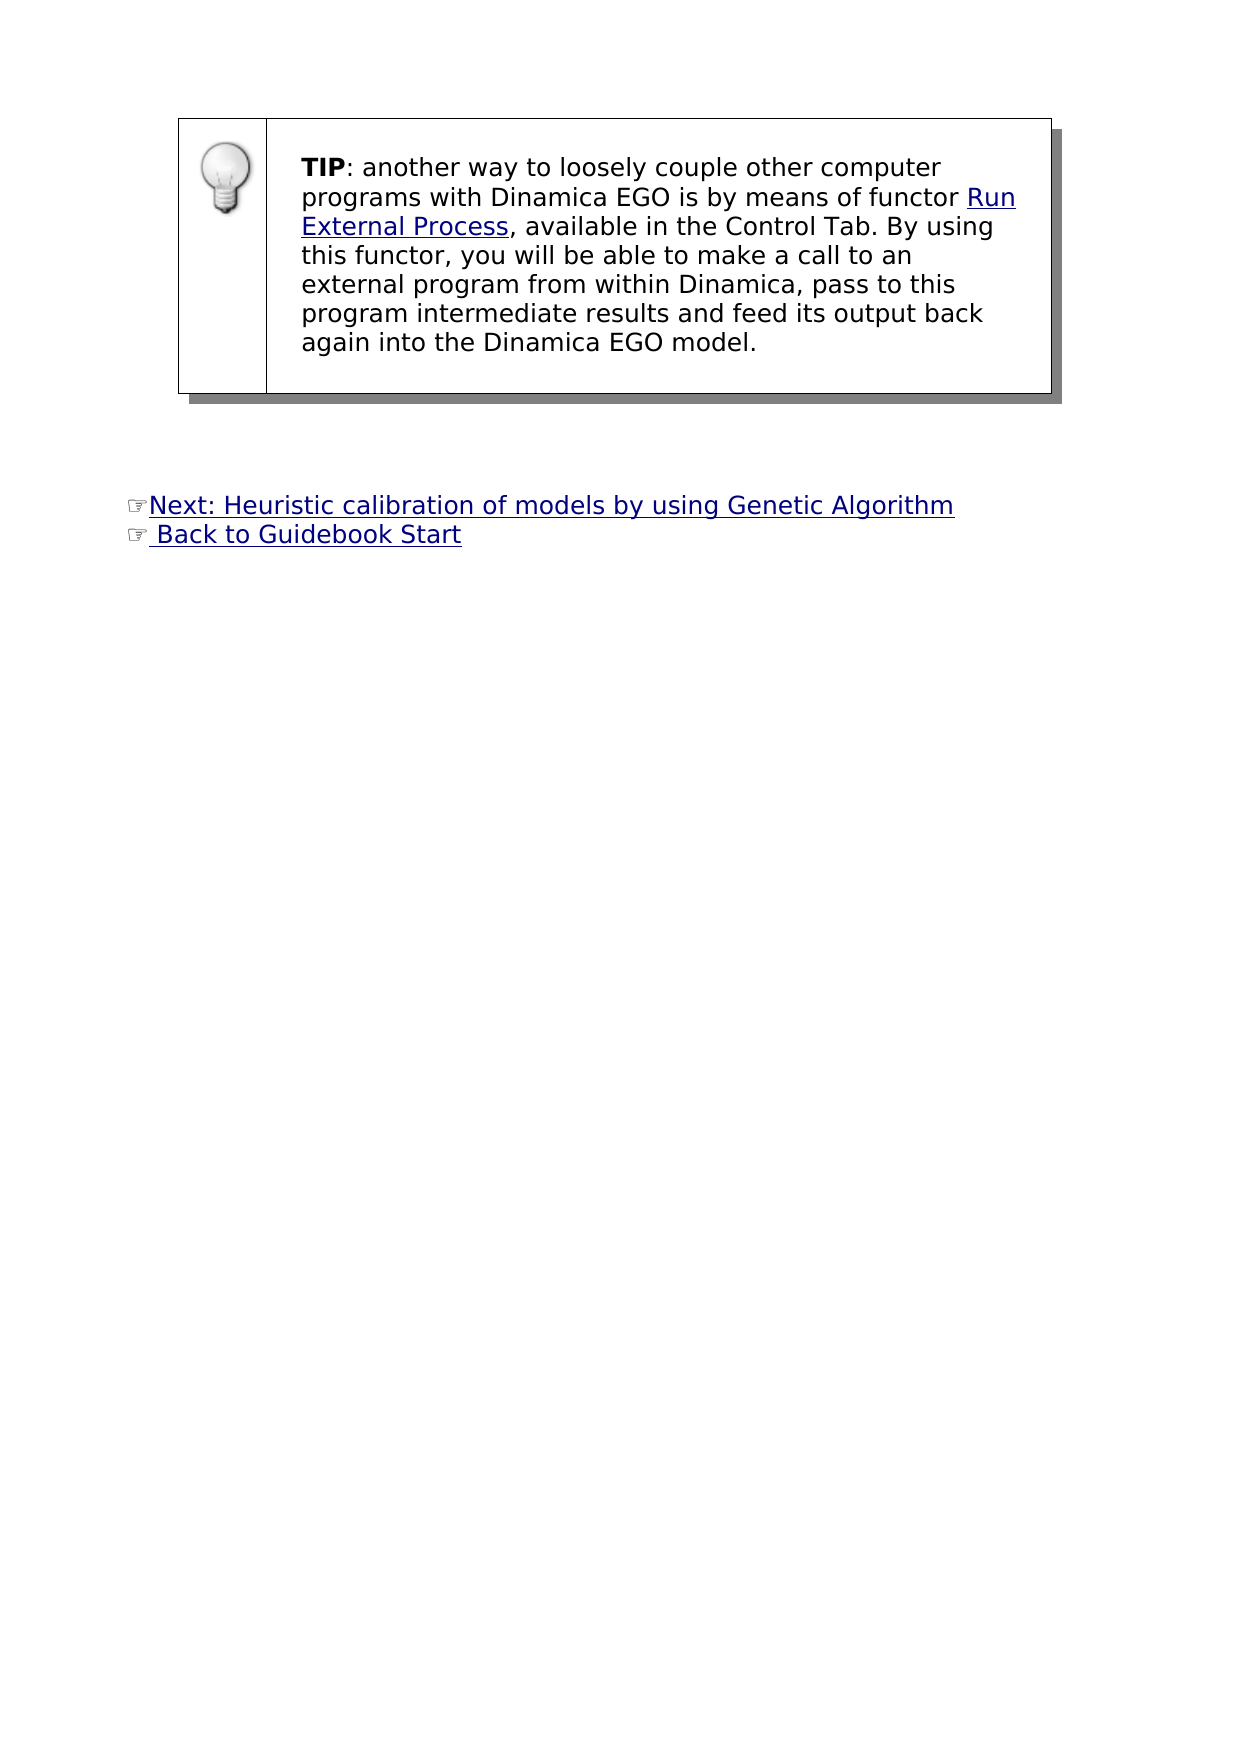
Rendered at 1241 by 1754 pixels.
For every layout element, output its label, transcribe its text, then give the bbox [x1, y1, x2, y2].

table_header [179, 119, 266, 393]
table_header TIP: another way to loosely couple other computer programs with Dinamica EGO is by means of functor Run External Process, available in the Control Tab. By using this functor, you will be able to make a call to an external program from within Dinamica, pass to this program intermediate results and feed its output back again into the Dinamica EGO model. [267, 119, 1051, 393]
text ☞Next: Heuristic calibration of models by using Genetic Algorithm ☞ Back to Guidebook Start [118, 404, 1122, 550]
picture [190, 141, 266, 217]
